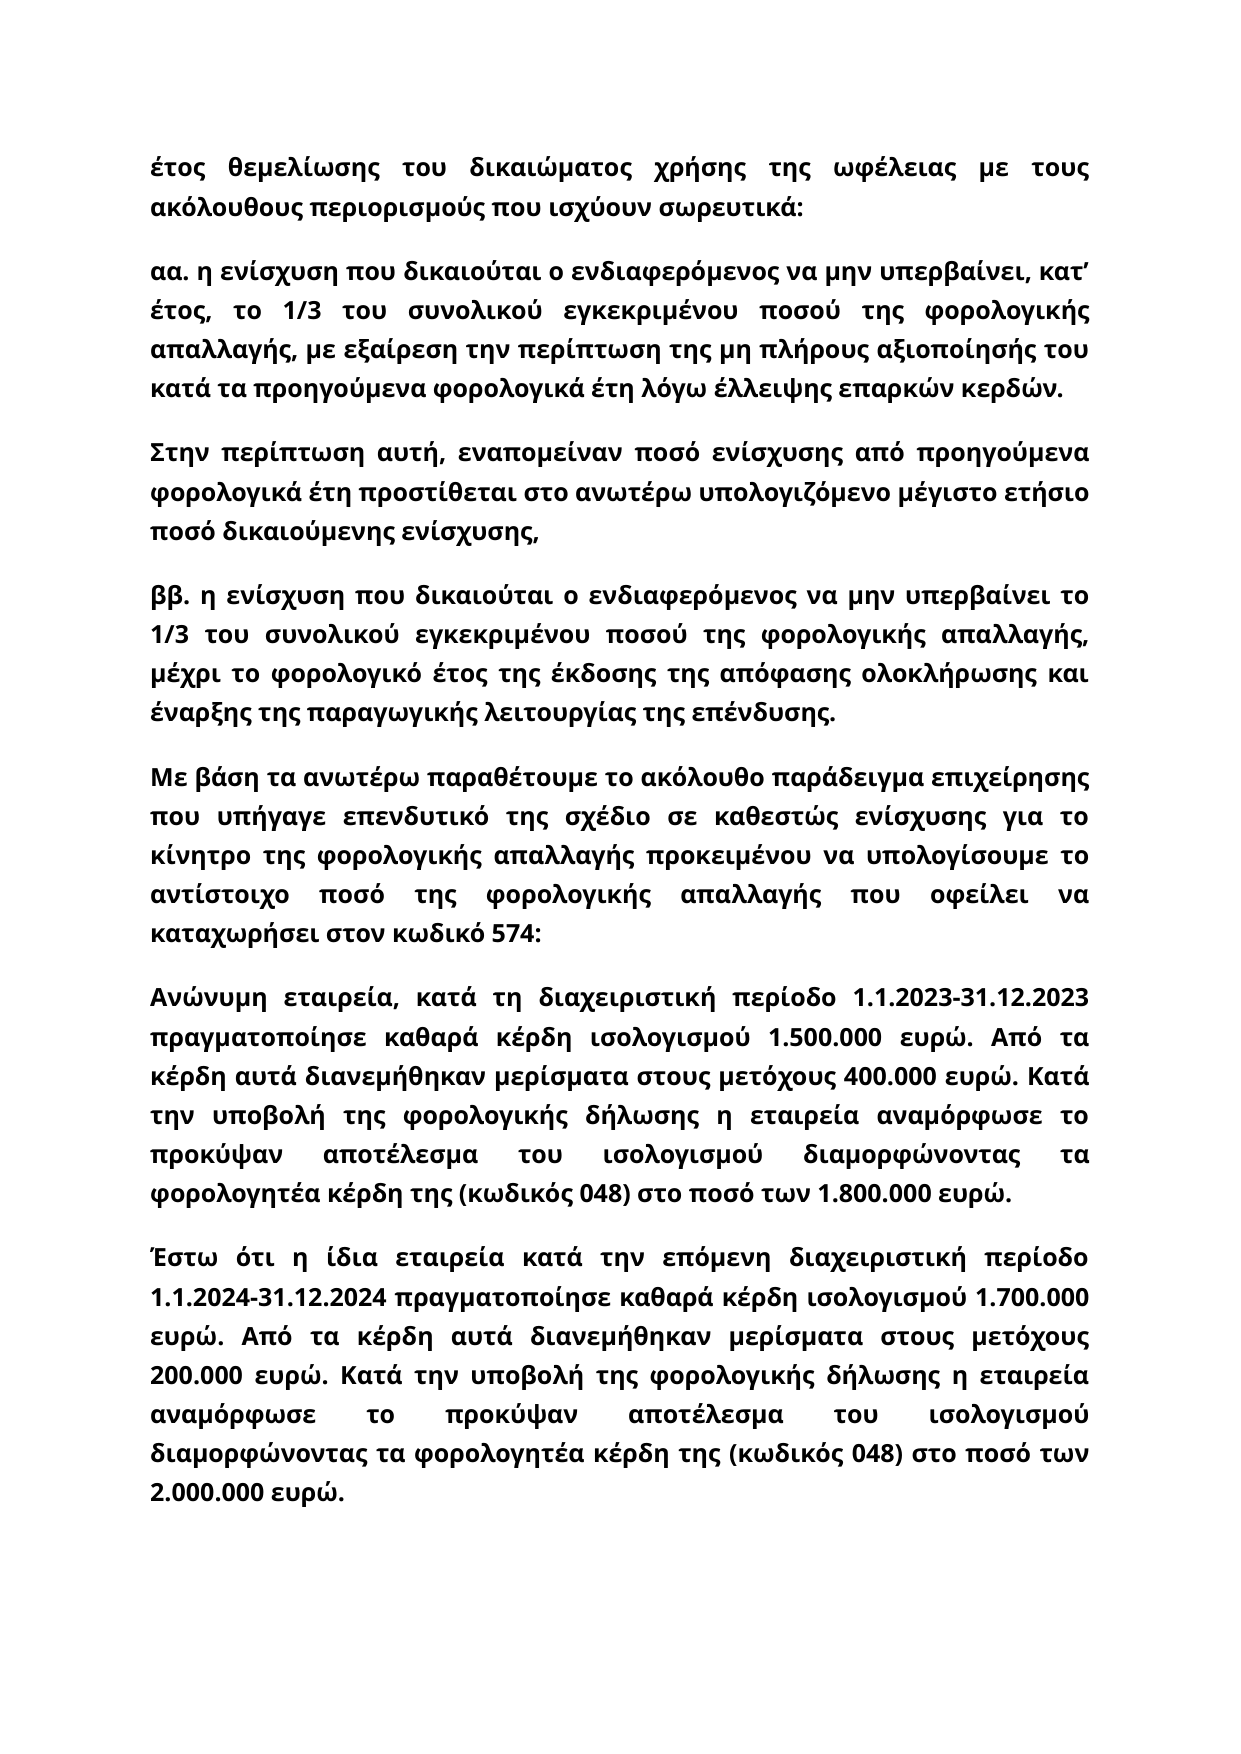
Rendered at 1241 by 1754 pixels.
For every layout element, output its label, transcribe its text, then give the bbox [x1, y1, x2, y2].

text Ανώνυμη εταιρεία, κατά τη διαχειριστική περίοδο 1.1.2023-31.12.2023 πραγματοποίησε καθαρά κέρδη ισολογισμού 1.500.000 ευρώ. Από τα κέρδη αυτά διανεμήθηκαν μερίσματα στους μετόχους 400.000 ευρώ. Κατά την υποβολή της φορολογικής δήλωσης η εταιρεία αναμόρφωσε το προκύψαν αποτέλεσμα του ισολογισμού διαμορφώνοντας τα φορολογητέα κέρδη της (κωδικός 048) στο ποσό των 1.800.000 ευρώ. [150, 980, 1090, 1210]
text ββ. η ενίσχυση που δικαιούται ο ενδιαφερόμενος να μην υπερβαίνει το 1/3 του συνολικού εγκεκριμένου ποσού της φορολογικής απαλλαγής, μέχρι το φορολογικό έτος της έκδοσης της απόφασης ολοκλήρωσης και έναρξης της παραγωγικής λειτουργίας της επένδυσης. [150, 577, 1090, 729]
text Έστω ότι η ίδια εταιρεία κατά την επόμενη διαχειριστική περίοδο 1.1.2024-31.12.2024 πραγματοποίησε καθαρά κέρδη ισολογισμού 1.700.000 ευρώ. Από τα κέρδη αυτά διανεμήθηκαν μερίσματα στους μετόχους 200.000 ευρώ. Κατά την υποβολή της φορολογικής δήλωσης η εταιρεία αναμόρφωσε το προκύψαν αποτέλεσμα του ισολογισμού διαμορφώνοντας τα φορολογητέα κέρδη της (κωδικός 048) στο ποσό των 2.000.000 ευρώ. [150, 1240, 1090, 1509]
text αα. η ενίσχυση που δικαιούται ο ενδιαφερόμενος να μην υπερβαίνει, κατ’ έτος, το 1/3 του συνολικού εγκεκριμένου ποσού της φορολογικής απαλλαγής, με εξαίρεση την περίπτωση της μη πλήρους αξιοποίησής του κατά τα προηγούμενα φορολογικά έτη λόγω έλλειψης επαρκών κερδών. [150, 253, 1090, 405]
text έτος θεμελίωσης του δικαιώματος χρήσης της ωφέλειας με τους ακόλουθους περιορισμούς που ισχύουν σωρευτικά: [150, 150, 1090, 223]
text Στην περίπτωση αυτή, εναπομείναν ποσό ενίσχυσης από προηγούμενα φορολογικά έτη προστίθεται στο ανωτέρω υπολογιζόμενο μέγιστο ετήσιο ποσό δικαιούμενης ενίσχυσης, [150, 435, 1090, 547]
text Με βάση τα ανωτέρω παραθέτουμε το ακόλουθο παράδειγμα επιχείρησης που υπήγαγε επενδυτικό της σχέδιο σε καθεστώς ενίσχυσης για το κίνητρο της φορολογικής απαλλαγής προκειμένου να υπολογίσουμε το αντίστοιχο ποσό της φορολογικής απαλλαγής που οφείλει να καταχωρήσει στον κωδικό 574: [150, 759, 1090, 950]
